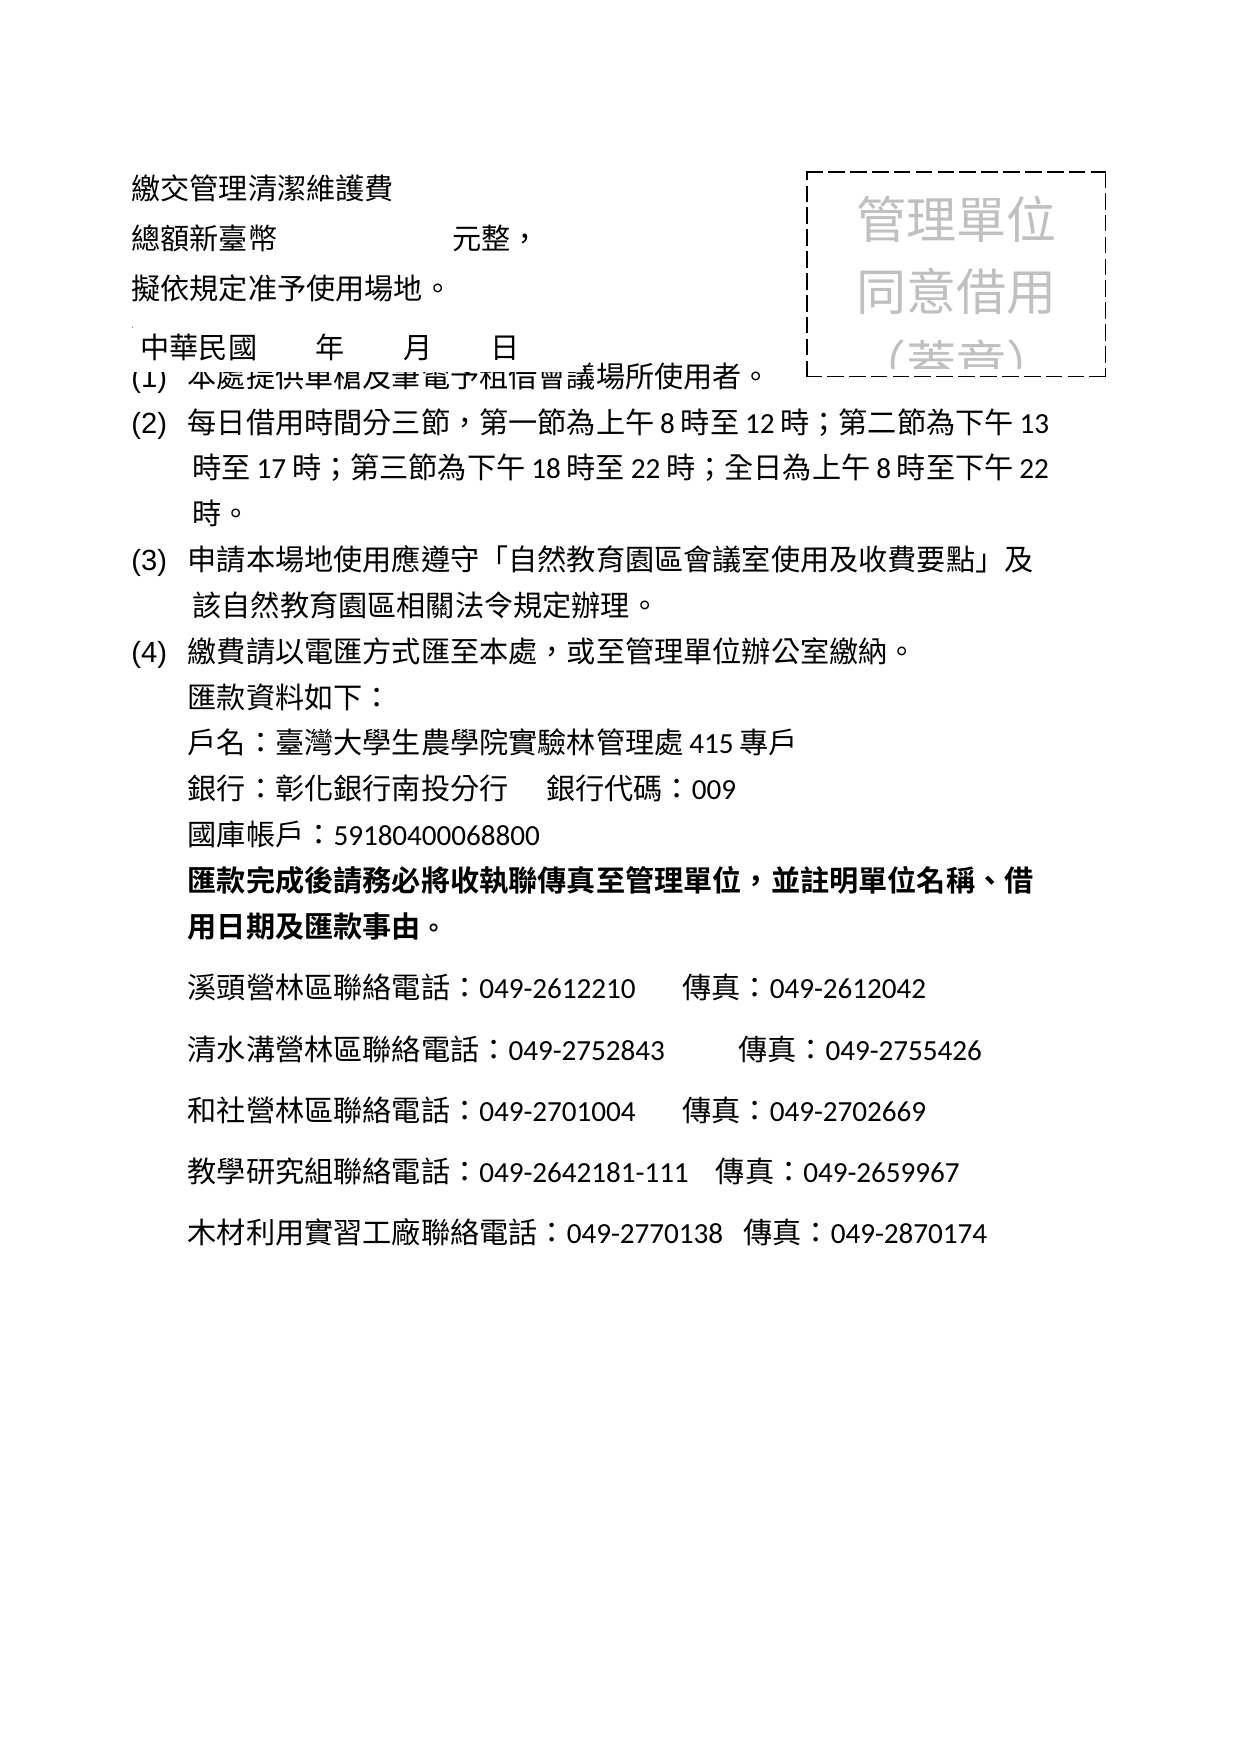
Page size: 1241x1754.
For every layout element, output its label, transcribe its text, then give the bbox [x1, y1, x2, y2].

text 木材利用實習工廠聯絡電話：049-2770138 傳真：049-2870174 [187, 1209, 1053, 1252]
text 清水溝營林區聯絡電話：049-2752843 傳真：049-2755426 [187, 1026, 1053, 1068]
text 和社營林區聯絡電話：049-2701004 傳真：049-2702669 [187, 1087, 1053, 1129]
text 戶名：臺灣大學生農學院實驗林管理處415專戶 [187, 717, 1053, 763]
text 繳交管理清潔維護費 [131, 158, 1106, 377]
text 管理單位 [823, 180, 1090, 252]
text 溪頭營林區聯絡電話：049-2612210 傳真：049-2612042 [187, 965, 1053, 1007]
text 注意事項： [131, 308, 806, 351]
text 擬依規定准予使用場地。 [133, 317, 583, 372]
text 匯款完成後請務必將收執聯傳真至管理單位，並註明單位名稱、借用日期及匯款事由。 [187, 855, 1053, 946]
text 匯款資料如下： [187, 671, 1053, 717]
text 同意借用 [823, 252, 1090, 325]
list 申請本場地使用應遵守「自然教育園區會議室使用及收費要點」及該自然教育園區相關法令規定辦理。 [131, 534, 1053, 626]
list 繳費請以電匯方式匯至本處，或至管理單位辦公室繳納。 [131, 626, 1053, 671]
text 銀行：彰化銀行南投分行 銀行代碼：009 [187, 763, 1053, 809]
list 本處提供單槍及筆電予租借會議場所使用者。 [131, 351, 1053, 396]
text 中華民國 年 月 日 [133, 325, 568, 364]
text 總額新臺幣 元整， [131, 208, 806, 258]
text 教學研究組聯絡電話：049-2642181-111 傳真：049-2659967 [187, 1148, 1053, 1191]
text 國庫帳戶：59180400068800 [187, 809, 1053, 855]
text 擬依規定准予使用場地。 [131, 258, 806, 308]
text （蓋章） [823, 325, 1090, 368]
list 每日借用時間分三節，第一節為上午8時至12時；第二節為下午13時至17時；第三節為下午18時至22時；全日為上午8時至下午22時。 [131, 396, 1053, 534]
